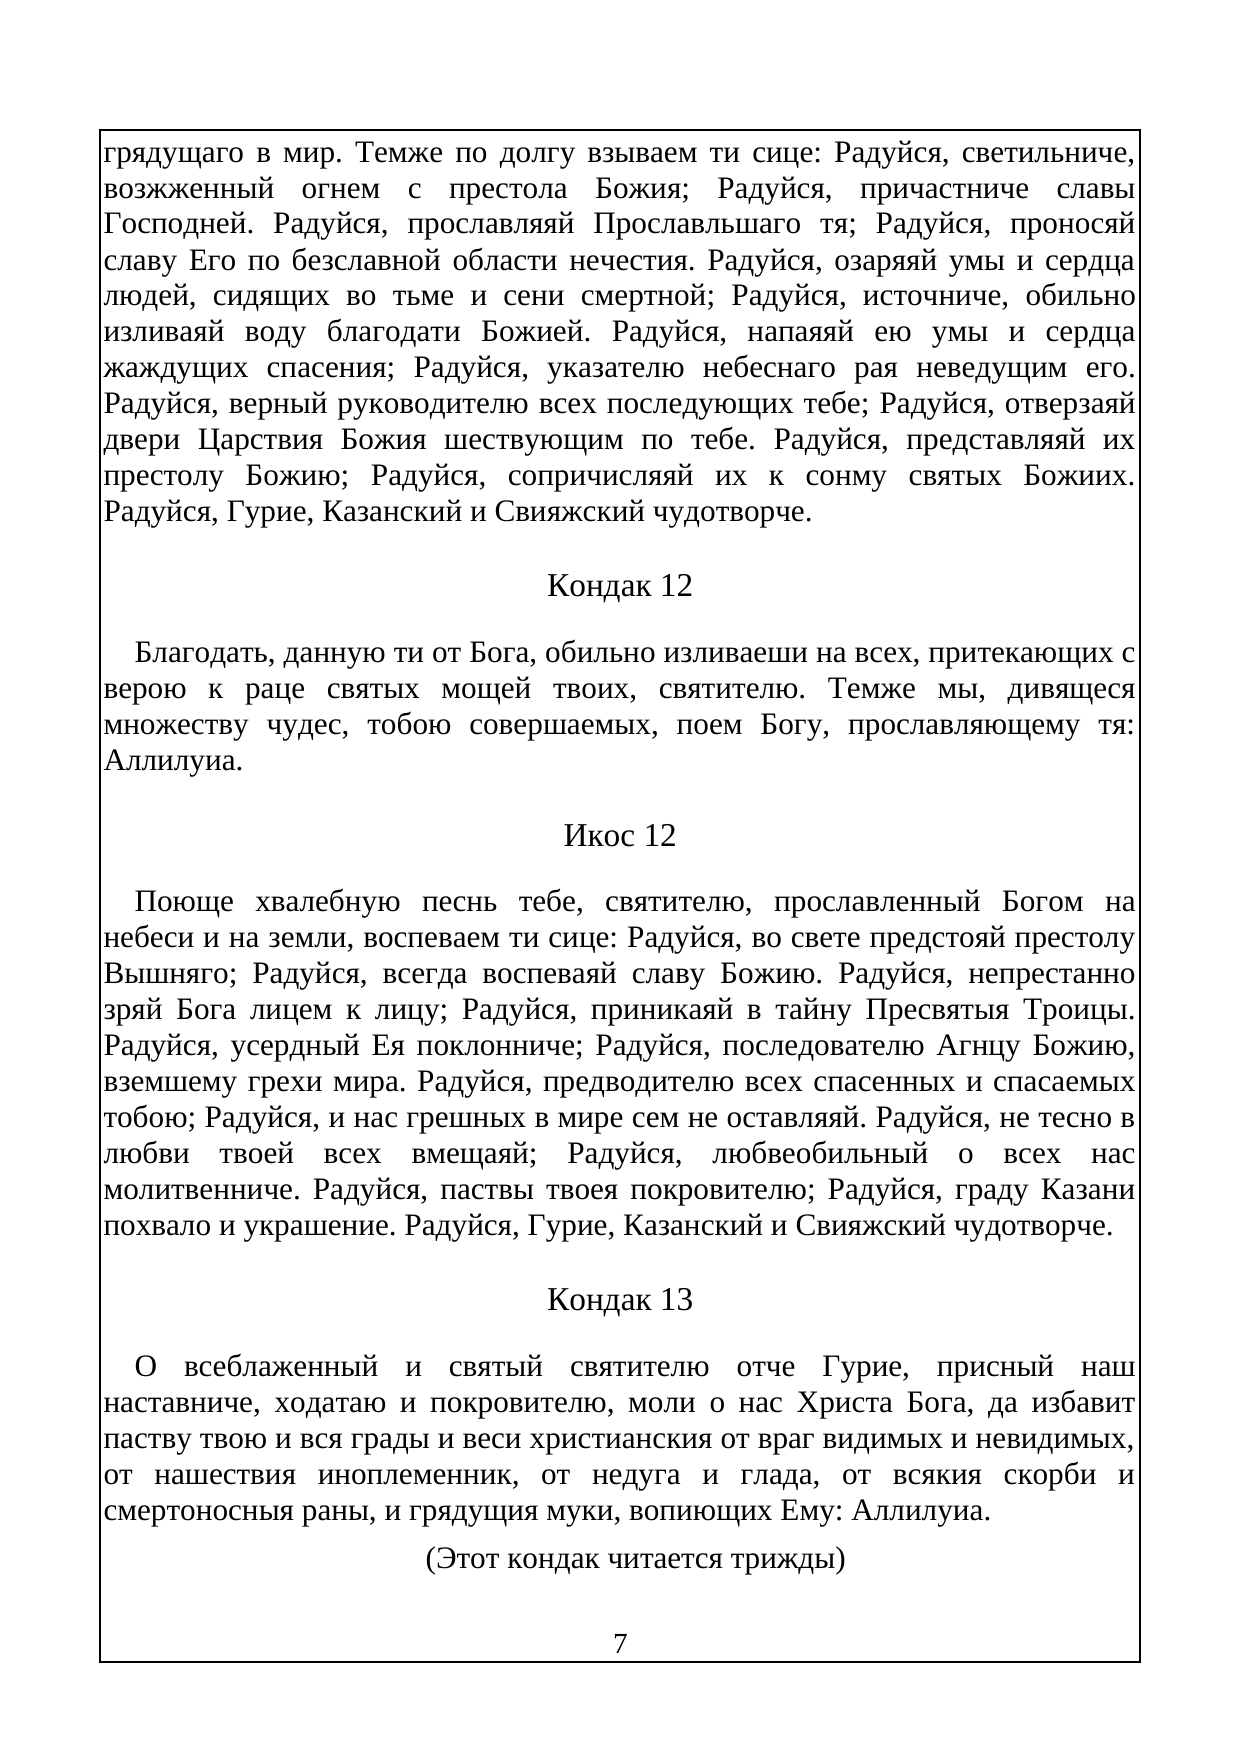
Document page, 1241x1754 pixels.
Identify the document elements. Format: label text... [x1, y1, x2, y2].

text грядущаго в мир. Темже по долгу взываем ти сице: Радуйся, светильниче, возжженный огнем с престола Божия; Радуйся, причастниче славы Господней. Радуйся, прославляяй Прославльшаго тя; Радуйся, проносяй славу Его по безславной области нечестия. Радуйся, озаряяй умы и сердца людей, сидящих во тьме и сени смертной; Радуйся, источниче, обильно изливаяй воду благодати Божией. Радуйся, напаяяй ею умы и сердца жаждущих спасения; Радуйся, указателю небеснаго рая неведущим его. Радуйся, верный руководителю всех последующих тебе; Радуйся, отверзаяй двери Царствия Божия шествующим по тебе. Радуйся, представляяй их престолу Божию; Радуйся, сопричисляяй их к сонму святых Божиих. Радуйся, Гурие, Казанский и Свияжский чудотворче. [103, 133, 1137, 528]
text (Этот кондак читается трижды) [103, 1539, 1137, 1575]
text Поюще хвалебную песнь тебе, святителю, прославленный Богом на небеси и на земли, воспеваем ти сице: Радуйся, во свете предстояй престолу Вышняго; Радуйся, всегда воспеваяй славу Божию. Радуйся, непрестанно зряй Бога лицем к лицу; Радуйся, приникаяй в тайну Пресвятыя Троицы. Радуйся, усердный Ея поклонниче; Радуйся, последователю Агнцу Божию, вземшему грехи мира. Радуйся, предводителю всех спасенных и спасаемых тобою; Радуйся, и нас грешных в мире сем не оставляяй. Радуйся, не тесно в любви твоей всех вмещаяй; Радуйся, любвеобильный о всех нас молитвенниче. Радуйся, паствы твоея покровителю; Радуйся, граду Казани похвало и украшение. Радуйся, Гурие, Казанский и Свияжский чудотворче. [103, 883, 1137, 1242]
text О всеблаженный и святый святителю отче Гурие, присный наш наставниче, ходатаю и покровителю, моли о нас Христа Бога, да избавит паству твою и вся грады и веси христианския от враг видимых и невидимых, от нашествия иноплеменник, от недуга и глада, от всякия скорби и смертоносныя раны, и грядущия муки, вопиющих Ему: Аллилуиа. [103, 1347, 1137, 1527]
subtitle Кондак 12 [103, 566, 1137, 604]
text Благодать, данную ти от Бога, обильно изливаеши на всех, притекающих с верою к раце святых мощей твоих, святителю. Темже мы, дивящеся множеству чудес, тобою совершаемых, поем Богу, прославляющему тя: Аллилуиа. [103, 633, 1137, 777]
subtitle Икос 12 [103, 815, 1137, 853]
subtitle Кондак 13 [103, 1279, 1137, 1318]
